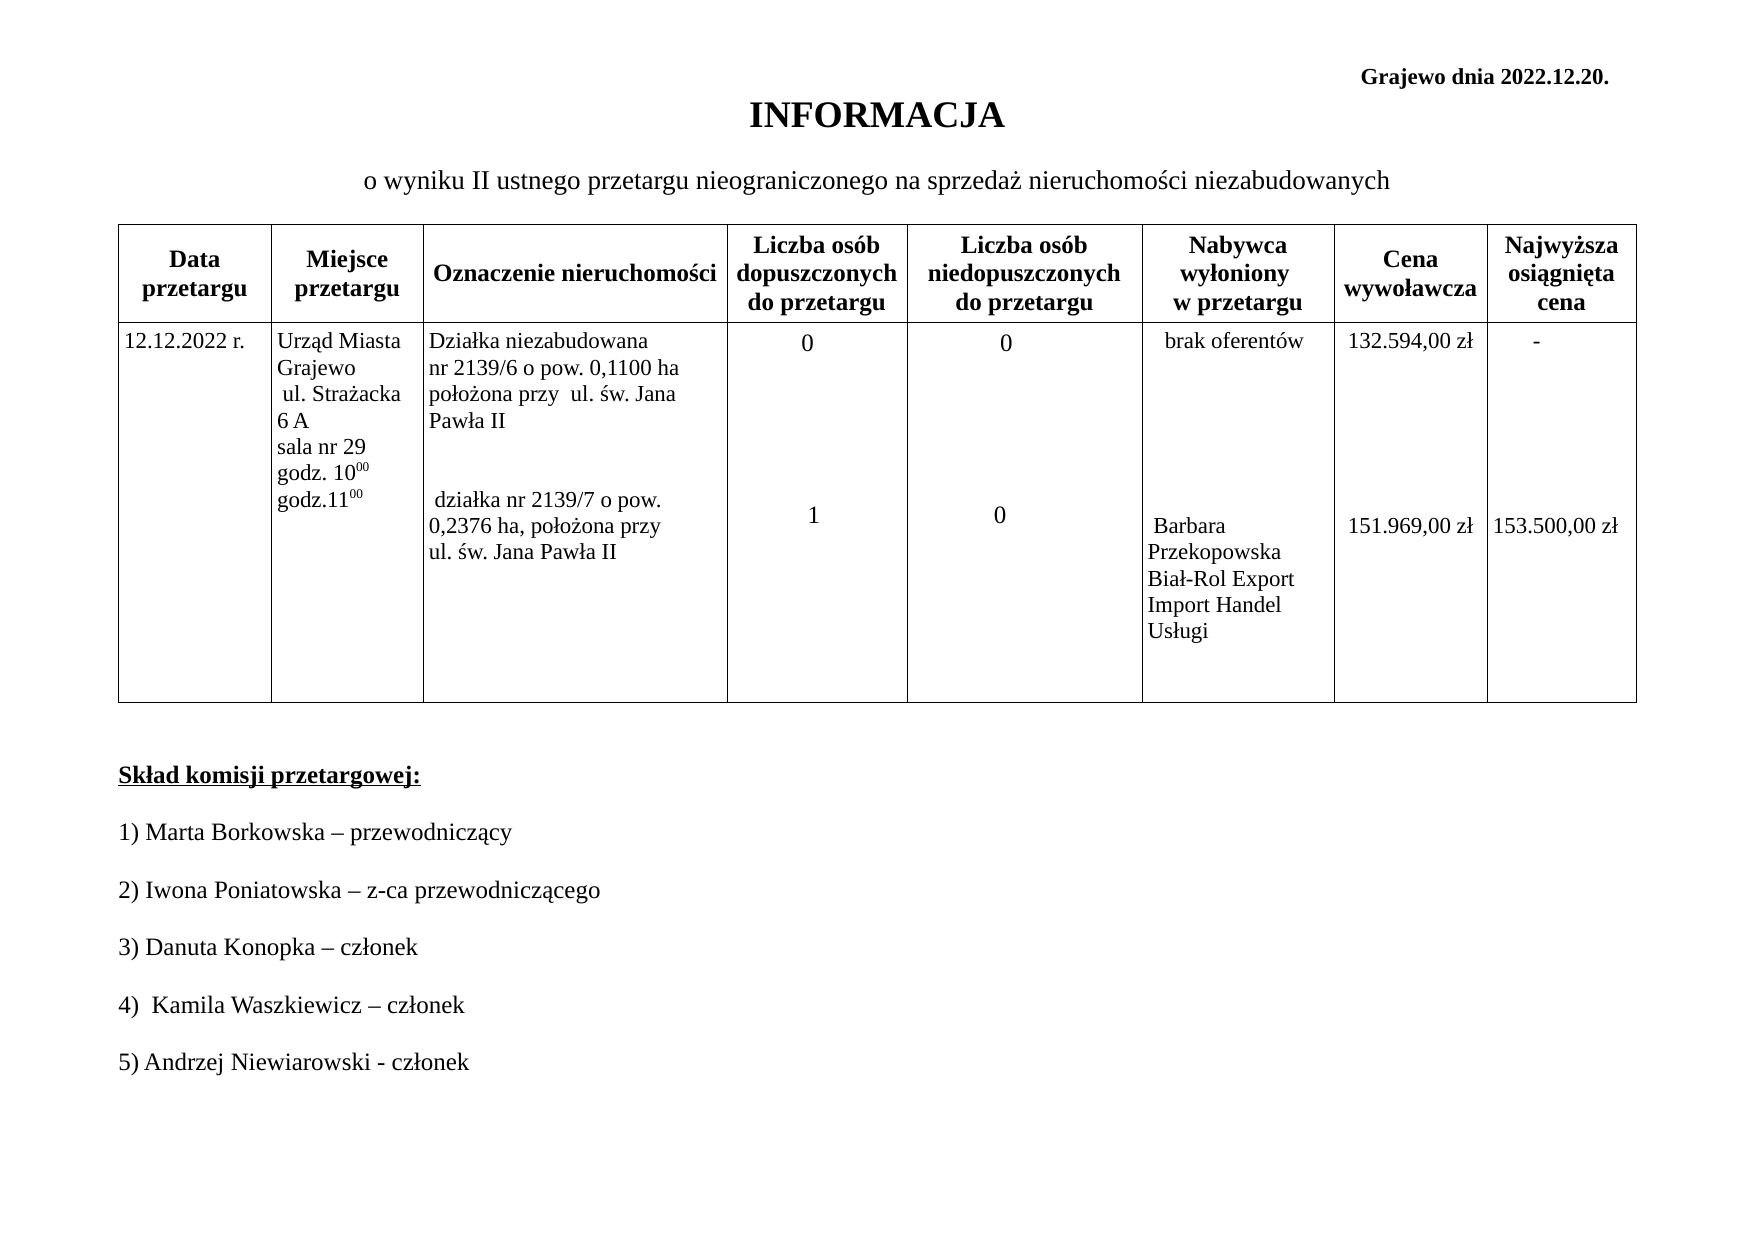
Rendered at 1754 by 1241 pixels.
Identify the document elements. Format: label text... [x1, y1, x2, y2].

text 1) Marta Borkowska – przewodniczący [118, 817, 1636, 846]
table_cell 0 1 [728, 323, 907, 702]
text Grajewo dnia 2022.12.20. [118, 49, 1636, 92]
table_cell 132.594,00 zł 151.969,00 zł [1335, 323, 1487, 702]
table_header Liczba osób niedopuszczonych do przetargu [908, 225, 1142, 322]
table_header Nabywca wyłoniony w przetargu [1143, 225, 1334, 322]
table_header Cena wywoławcza [1335, 225, 1487, 322]
table_cell 12.12.2022 r. [119, 323, 271, 702]
table_header Oznaczenie nieruchomości [424, 225, 727, 322]
table_header Data przetargu [119, 225, 271, 322]
text INFORMACJA [118, 92, 1636, 135]
text 3) Danuta Konopka – członek [118, 932, 1636, 961]
table_cell Działka niezabudowana nr 2139/6 o pow. 0,1100 ha położona przy ul. św. Jana Pawła II działka nr 2139/7 o pow. 0,2376 ha, położona przy ul. św. Jana Pawła II [424, 323, 727, 702]
text Skład komisji przetargowej: [118, 760, 1636, 789]
table_header Miejsce przetargu [272, 225, 423, 322]
text 5) Andrzej Niewiarowski - członek [118, 1047, 1636, 1076]
table_cell Urząd Miasta Grajewo ul. Strażacka 6 A sala nr 29 godz. 1000 godz.1100 [272, 323, 423, 702]
table_cell 0 0 [908, 323, 1142, 702]
text 4) Kamila Waszkiewicz – członek [118, 990, 1636, 1019]
text o wyniku II ustnego przetargu nieograniczonego na sprzedaż nieruchomości niezabudowanych [118, 164, 1636, 195]
table_cell brak oferentów Barbara Przekopowska Biał-Rol Export Import Handel Usługi [1143, 323, 1334, 702]
table_header Najwyższa osiągnięta cena [1488, 225, 1636, 322]
text 2) Iwona Poniatowska – z-ca przewodniczącego [118, 875, 1636, 904]
table_header Liczba osób dopuszczonych do przetargu [728, 225, 907, 322]
table_cell - 153.500,00 zł [1488, 323, 1636, 702]
